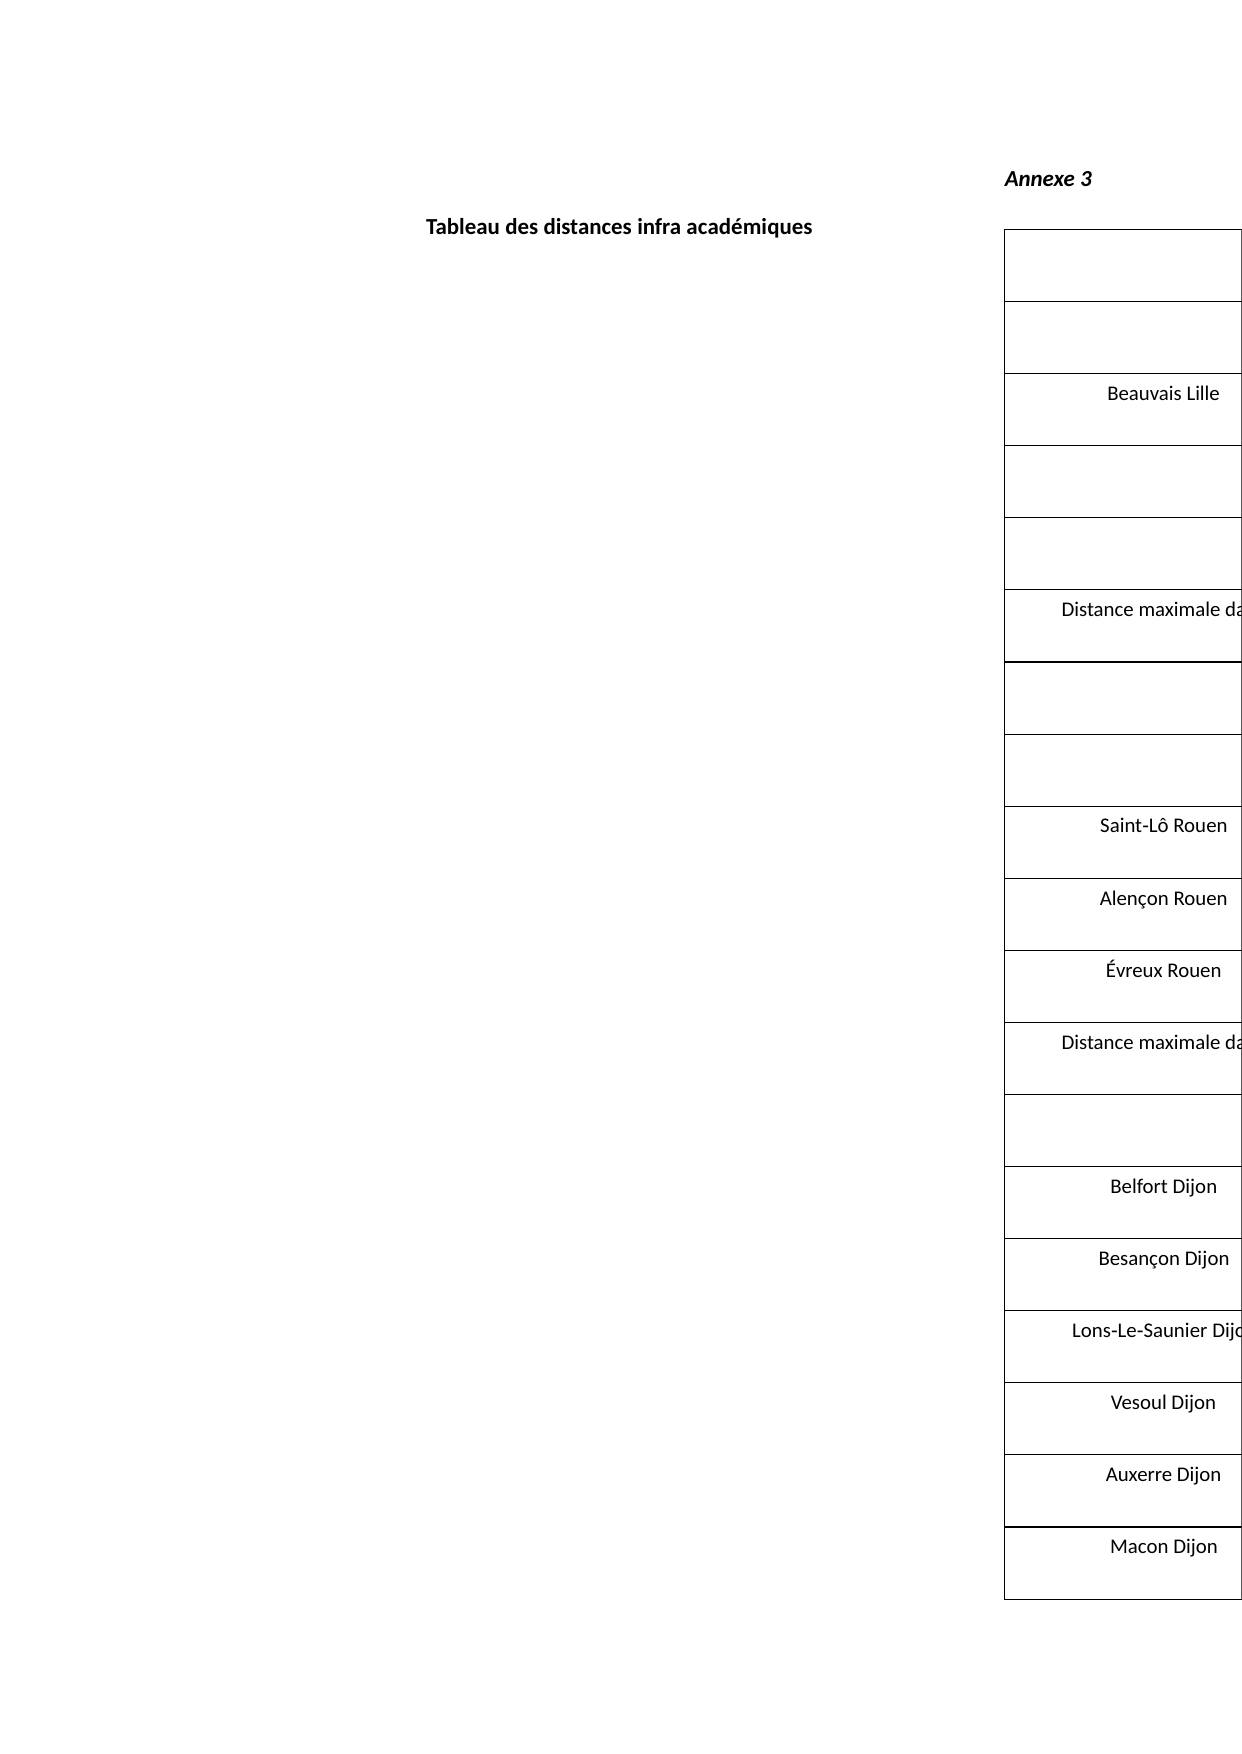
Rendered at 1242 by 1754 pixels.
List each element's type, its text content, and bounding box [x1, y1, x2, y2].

table_cell Laon Lille [1005, 518, 1241, 589]
table_cell Belfort Dijon [1005, 1167, 1241, 1238]
table_cell Distance maximale dans l’académie en cas de fusion [1005, 1023, 1241, 1094]
table_cell Besançon Dijon [1005, 1239, 1241, 1310]
table_cell [1005, 1095, 1241, 1166]
table_cell Arras Lille [1005, 446, 1241, 517]
table_cell Beauvais Lille [1005, 374, 1241, 445]
table_header [1005, 230, 1241, 301]
table_cell [1005, 663, 1241, 733]
table_cell Caen Rouen [1005, 735, 1241, 806]
table_cell Vesoul Dijon [1005, 1383, 1241, 1454]
text Annexe 3 [1004, 164, 1112, 193]
text Tableau des distances infra académiques [426, 212, 822, 240]
table_cell Évreux Rouen [1005, 951, 1241, 1022]
table_cell Saint‐Lô Rouen [1005, 807, 1241, 878]
table_cell Macon Dijon [1005, 1528, 1241, 1598]
table_cell Amiens Lille [1005, 302, 1241, 373]
table_cell Lons‐Le‐Saunier Dijon [1005, 1311, 1241, 1382]
table_cell Auxerre Dijon [1005, 1455, 1241, 1526]
table_cell Distance maximale dans l’académie en cas de fusion [1005, 590, 1241, 661]
table_cell Alençon Rouen [1005, 879, 1241, 950]
